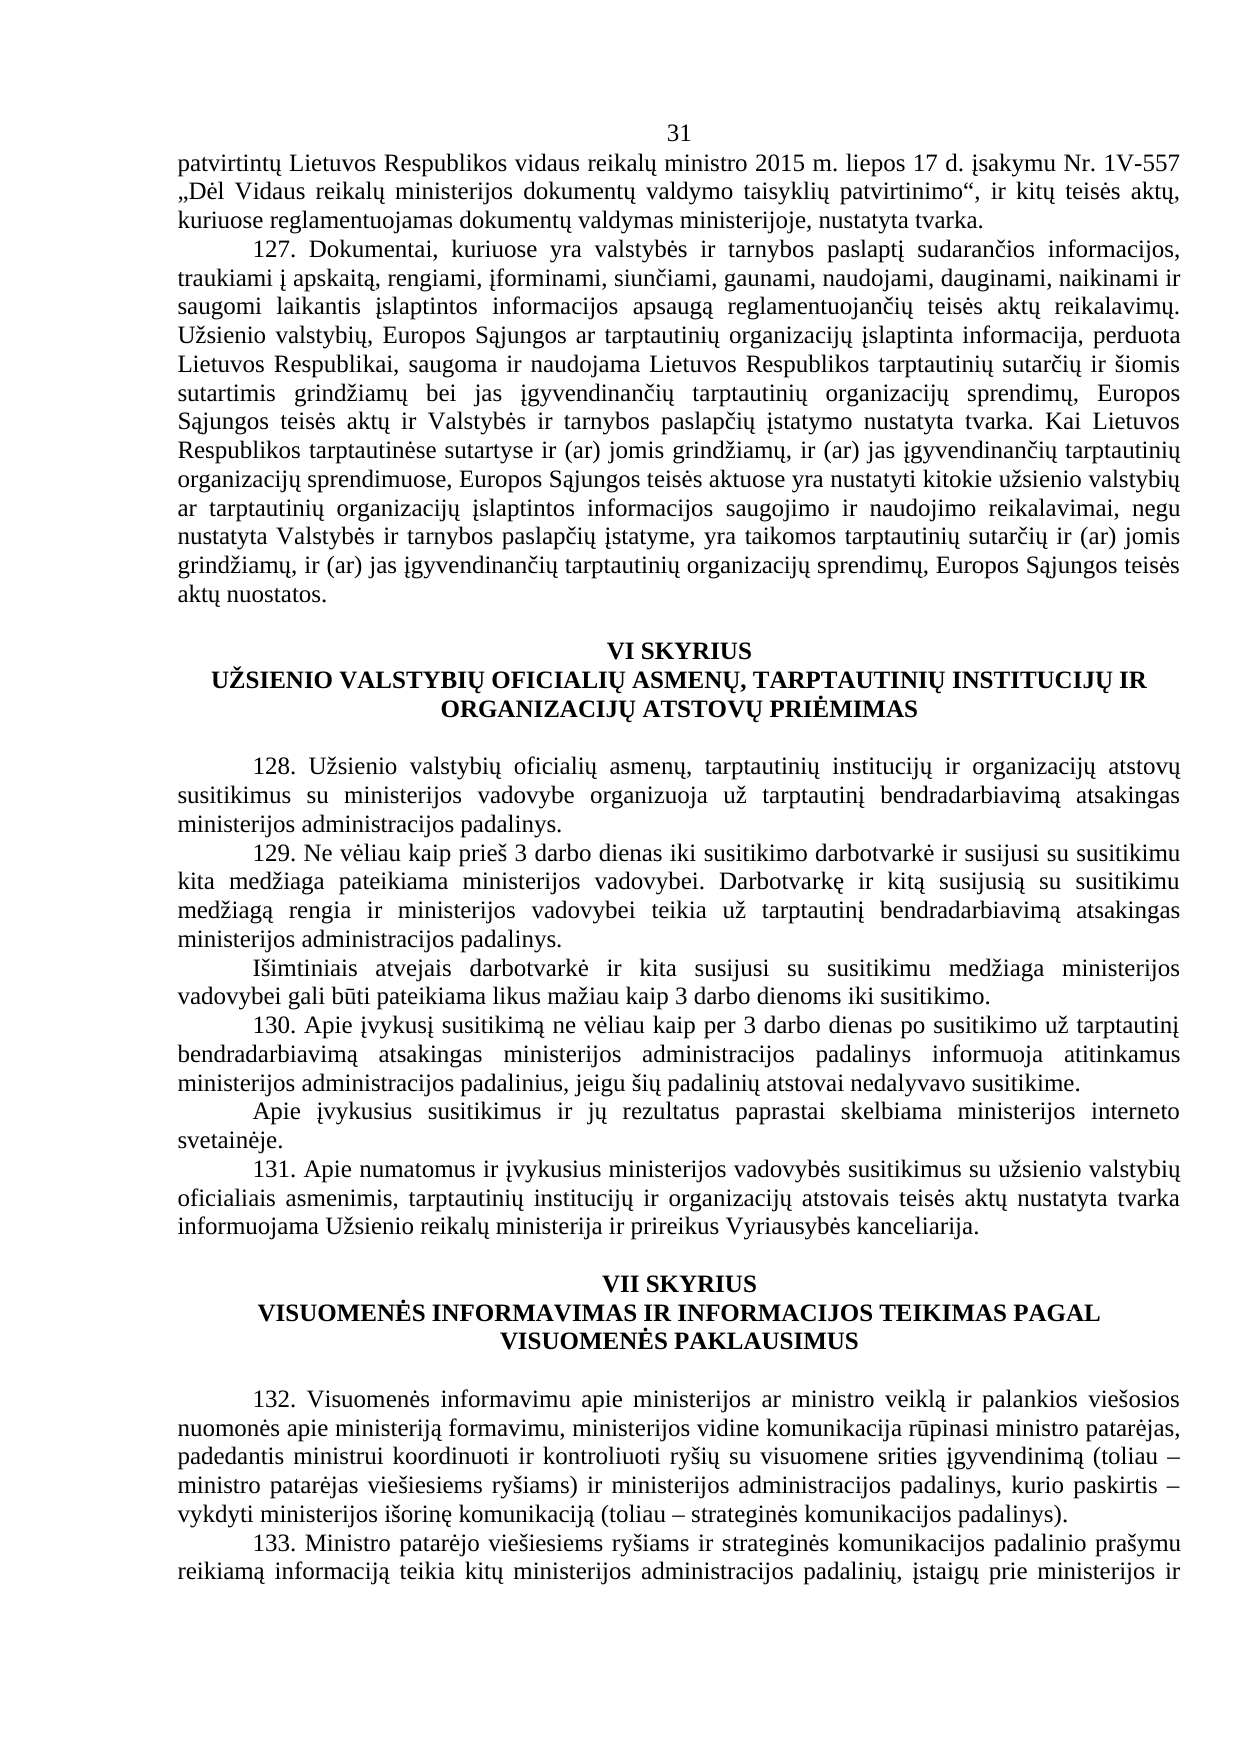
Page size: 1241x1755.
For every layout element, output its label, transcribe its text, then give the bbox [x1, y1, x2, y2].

text 130. Apie įvykusį susitikimą ne vėliau kaip per 3 darbo dienas po susitikimo už tarptautinį bendradarbiavimą atsakingas ministerijos administracijos padalinys informuoja atitinkamus ministerijos administracijos padalinius, jeigu šių padalinių atstovai nedalyvavo susitikime. [177, 1010, 1181, 1096]
text Apie įvykusius susitikimus ir jų rezultatus paprastai skelbiama ministerijos interneto svetainėje. [177, 1096, 1181, 1154]
text patvirtintų Lietuvos Respublikos vidaus reikalų ministro 2015 m. liepos 17 d. įsakymu Nr. 1V-557 „Dėl Vidaus reikalų ministerijos dokumentų valdymo taisyklių patvirtinimo“, ir kitų teisės aktų, kuriuose reglamentuojamas dokumentų valdymas ministerijoje, nustatyta tvarka. [177, 148, 1181, 234]
text 129. Ne vėliau kaip prieš 3 darbo dienas iki susitikimo darbotvarkė ir susijusi su susitikimu kita medžiaga pateikiama ministerijos vadovybei. Darbotvarkę ir kitą susijusią su susitikimu medžiagą rengia ir ministerijos vadovybei teikia už tarptautinį bendradarbiavimą atsakingas ministerijos administracijos padalinys. [177, 838, 1181, 953]
text VII SKYRIUS [177, 1269, 1181, 1298]
text VI SKYRIUS [177, 636, 1181, 665]
text 132. Visuomenės informavimu apie ministerijos ar ministro veiklą ir palankios viešosios nuomonės apie ministeriją formavimu, ministerijos vidine komunikacija rūpinasi ministro patarėjas, padedantis ministrui koordinuoti ir kontroliuoti ryšių su visuomene srities įgyvendinimą (toliau – ministro patarėjas viešiesiems ryšiams) ir ministerijos administracijos padalinys, kurio paskirtis – vykdyti ministerijos išorinę komunikaciją (toliau ‒ strateginės komunikacijos padalinys). [177, 1384, 1181, 1528]
text UŽSIENIO VALSTYBIŲ OFICIALIŲ ASMENŲ, TARPTAUTINIŲ INSTITUCIJŲ IR ORGANIZACIJŲ ATSTOVŲ PRIĖMIMAS [177, 665, 1181, 723]
text 133. Ministro patarėjo viešiesiems ryšiams ir strateginės komunikacijos padalinio prašymu reikiamą informaciją teikia kitų ministerijos administracijos padalinių, įstaigų prie ministerijos ir [177, 1528, 1181, 1585]
text Išimtiniais atvejais darbotvarkė ir kita susijusi su susitikimu medžiaga ministerijos vadovybei gali būti pateikiama likus mažiau kaip 3 darbo dienoms iki susitikimo. [177, 953, 1181, 1010]
text 131. Apie numatomus ir įvykusius ministerijos vadovybės susitikimus su užsienio valstybių oficialiais asmenimis, tarptautinių institucijų ir organizacijų atstovais teisės aktų nustatyta tvarka informuojama Užsienio reikalų ministerija ir prireikus Vyriausybės kanceliarija. [177, 1154, 1181, 1240]
text VISUOMENĖS INFORMAVIMAS IR INFORMACIJOS TEIKIMAS PAGAL VISUOMENĖS PAKLAUSIMUS [177, 1298, 1181, 1355]
text 127. Dokumentai, kuriuose yra valstybės ir tarnybos paslaptį sudarančios informacijos, traukiami į apskaitą, rengiami, įforminami, siunčiami, gaunami, naudojami, dauginami, naikinami ir saugomi laikantis įslaptintos informacijos apsaugą reglamentuojančių teisės aktų reikalavimų. Užsienio valstybių, Europos Sąjungos ar tarptautinių organizacijų įslaptinta informacija, perduota Lietuvos Respublikai, saugoma ir naudojama Lietuvos Respublikos tarptautinių sutarčių ir šiomis sutartimis grindžiamų bei jas įgyvendinančių tarptautinių organizacijų sprendimų, Europos Sąjungos teisės aktų ir Valstybės ir tarnybos paslapčių įstatymo nustatyta tvarka. Kai Lietuvos Respublikos tarptautinėse sutartyse ir (ar) jomis grindžiamų, ir (ar) jas įgyvendinančių tarptautinių organizacijų sprendimuose, Europos Sąjungos teisės aktuose yra nustatyti kitokie užsienio valstybių ar tarptautinių organizacijų įslaptintos informacijos saugojimo ir naudojimo reikalavimai, negu nustatyta Valstybės ir tarnybos paslapčių įstatyme, yra taikomos tarptautinių sutarčių ir (ar) jomis grindžiamų, ir (ar) jas įgyvendinančių tarptautinių organizacijų sprendimų, Europos Sąjungos teisės aktų nuostatos. [177, 234, 1181, 608]
text 128. Užsienio valstybių oficialių asmenų, tarptautinių institucijų ir organizacijų atstovų susitikimus su ministerijos vadovybe organizuoja už tarptautinį bendradarbiavimą atsakingas ministerijos administracijos padalinys. [177, 751, 1181, 838]
